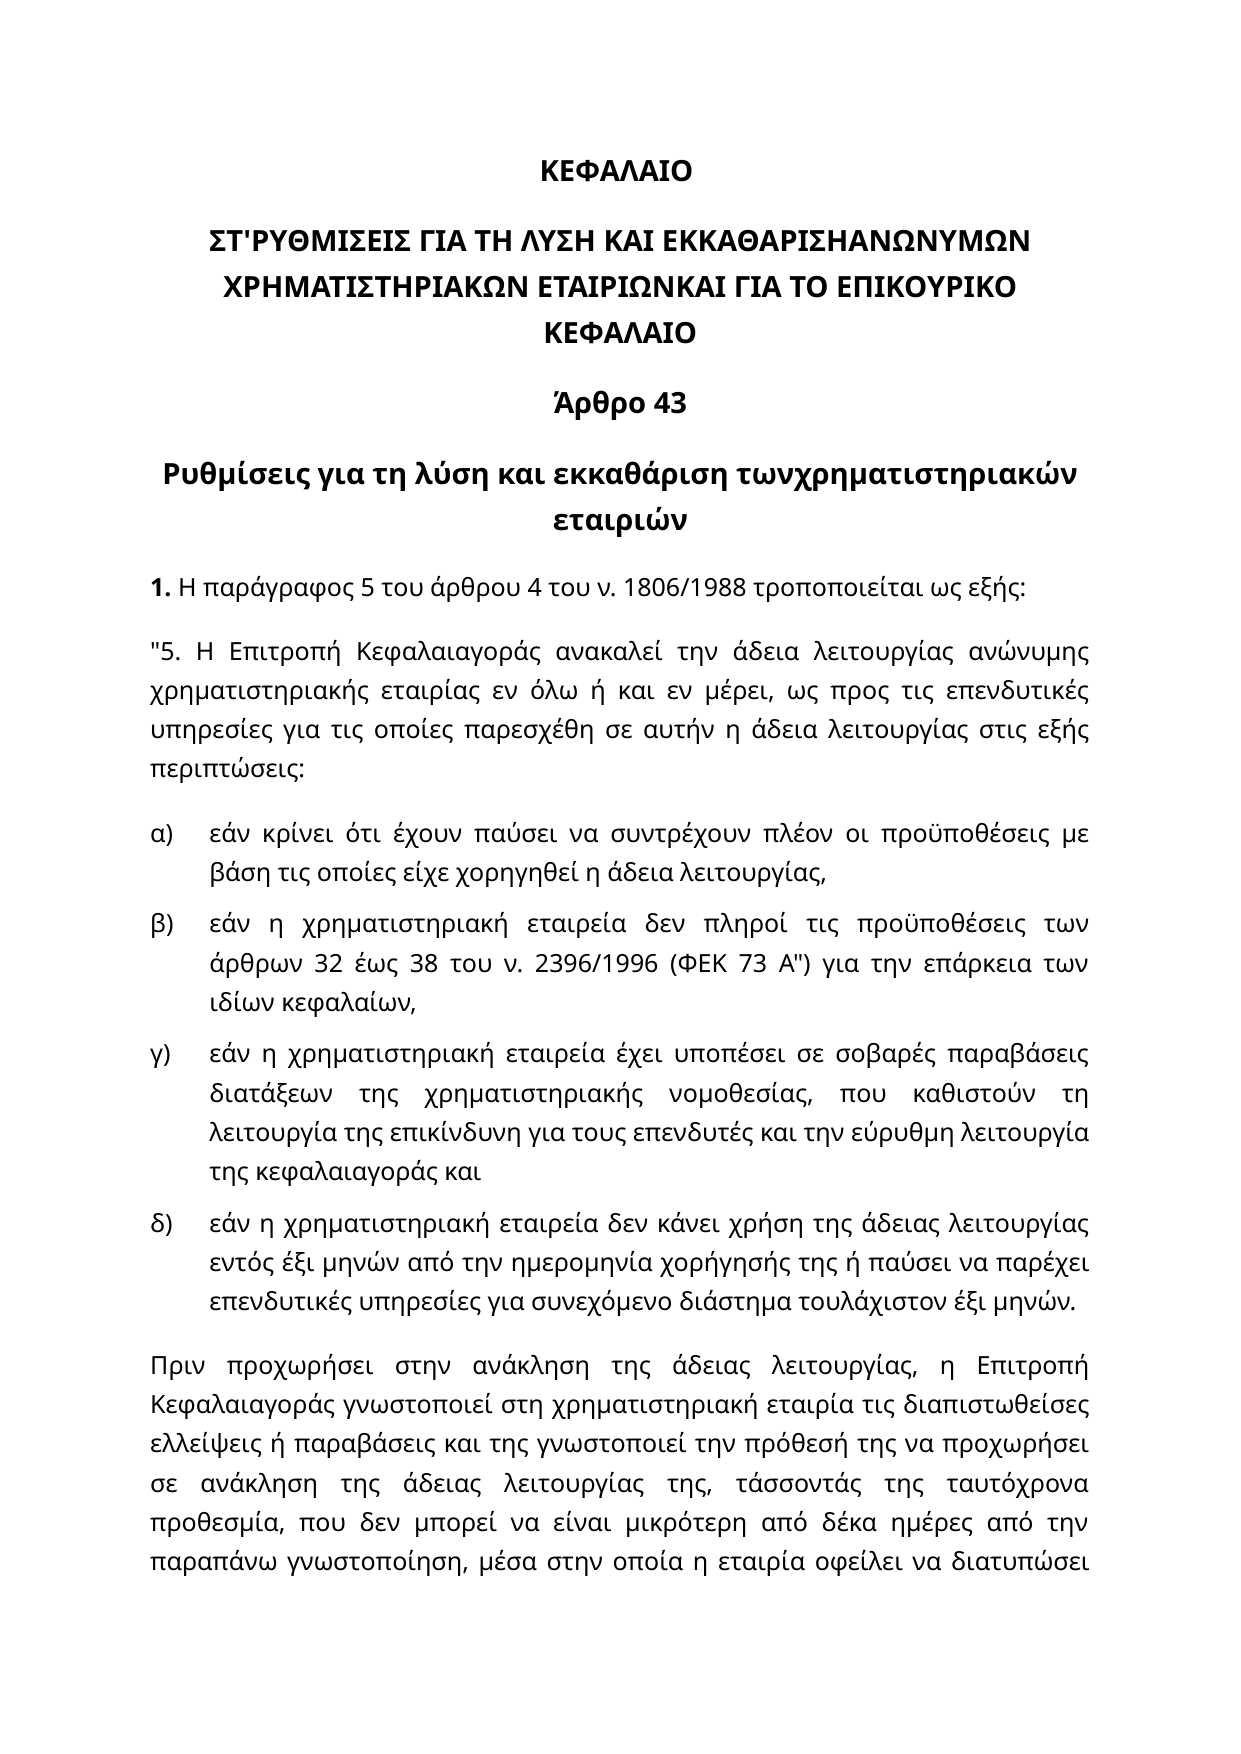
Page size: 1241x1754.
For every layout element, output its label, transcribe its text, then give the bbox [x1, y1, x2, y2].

subtitle Άρθρο 43 [150, 382, 1090, 422]
list γ) εάν η χρηματιστηριακή εταιρεία έχει υποπέσει σε σοβαρές παραβάσεις διατάξεων της χρηματιστηριακής νομοθεσίας, που καθιστούν τη λειτουργία της επικίνδυνη για τους επενδυτές και την εύρυθμη λειτουργία της κεφαλαιαγοράς και [150, 1036, 1090, 1188]
list α) εάν κρίνει ότι έχουν παύσει να συντρέχουν πλέον οι προϋποθέσεις με βάση τις οποίες είχε χορηγηθεί η άδεια λειτουργίας, [150, 815, 1090, 888]
subtitle Ρυθμίσεις για τη λύση και εκκαθάριση τωνχρηματιστηριακών εταιριών [150, 453, 1090, 538]
text 1. Η παράγραφος 5 του άρθρου 4 του ν. 1806/1988 τροποποιείται ως εξής: [150, 569, 1090, 603]
subtitle ΚΕΦΑΛΑΙΟ [150, 150, 1090, 190]
text Πριν προχωρήσει στην ανάκληση της άδειας λειτουργίας, η Επιτροπή Κεφαλαιαγοράς γνωστοποιεί στη χρηματιστηριακή εταιρία τις διαπιστωθείσες ελλείψεις ή παραβάσεις και της γνωστοποιεί την πρόθεσή της να προχωρήσει σε ανάκληση της άδειας λειτουργίας της, τάσσοντάς της ταυτόχρονα προθεσμία, που δεν μπορεί να είναι μικρότερη από δέκα ημέρες από την παραπάνω γνωστοποίηση, μέσα στην οποία η εταιρία οφείλει να διατυπώσει [150, 1348, 1090, 1578]
list δ) εάν η χρηματιστηριακή εταιρεία δεν κάνει χρήση της άδειας λειτουργίας εντός έξι μηνών από την ημερομηνία χορήγησής της ή παύσει να παρέχει επενδυτικές υπηρεσίες για συνεχόμενο διάστημα τουλάχιστον έξι μηνών. [150, 1205, 1090, 1318]
subtitle ΣΤ'ΡΥΘΜΙΣΕΙΣ ΓΙΑ ΤΗ ΛΥΣΗ ΚΑΙ ΕΚΚΑΘΑΡΙΣΗΑΝΩΝΥΜΩΝ ΧΡΗΜΑΤΙΣΤΗΡΙΑΚΩΝ ΕΤΑΙΡΙΩΝΚΑΙ ΓΙΑ ΤΟ ΕΠΙΚΟΥΡΙΚΟ ΚΕΦΑΛΑΙΟ [150, 221, 1090, 352]
text "5. Η Επιτροπή Κεφαλαιαγοράς ανακαλεί την άδεια λειτουργίας ανώνυμης χρηματιστηριακής εταιρίας εν όλω ή και εν μέρει, ως προς τις επενδυτικές υπηρεσίες για τις οποίες παρεσχέθη σε αυτήν η άδεια λειτουργίας στις εξής περιπτώσεις: [150, 633, 1090, 785]
list β) εάν η χρηματιστηριακή εταιρεία δεν πληροί τις προϋποθέσεις των άρθρων 32 έως 38 του ν. 2396/1996 (ΦΕΚ 73 Α") για την επάρκεια των ιδίων κεφαλαίων, [150, 906, 1090, 1018]
